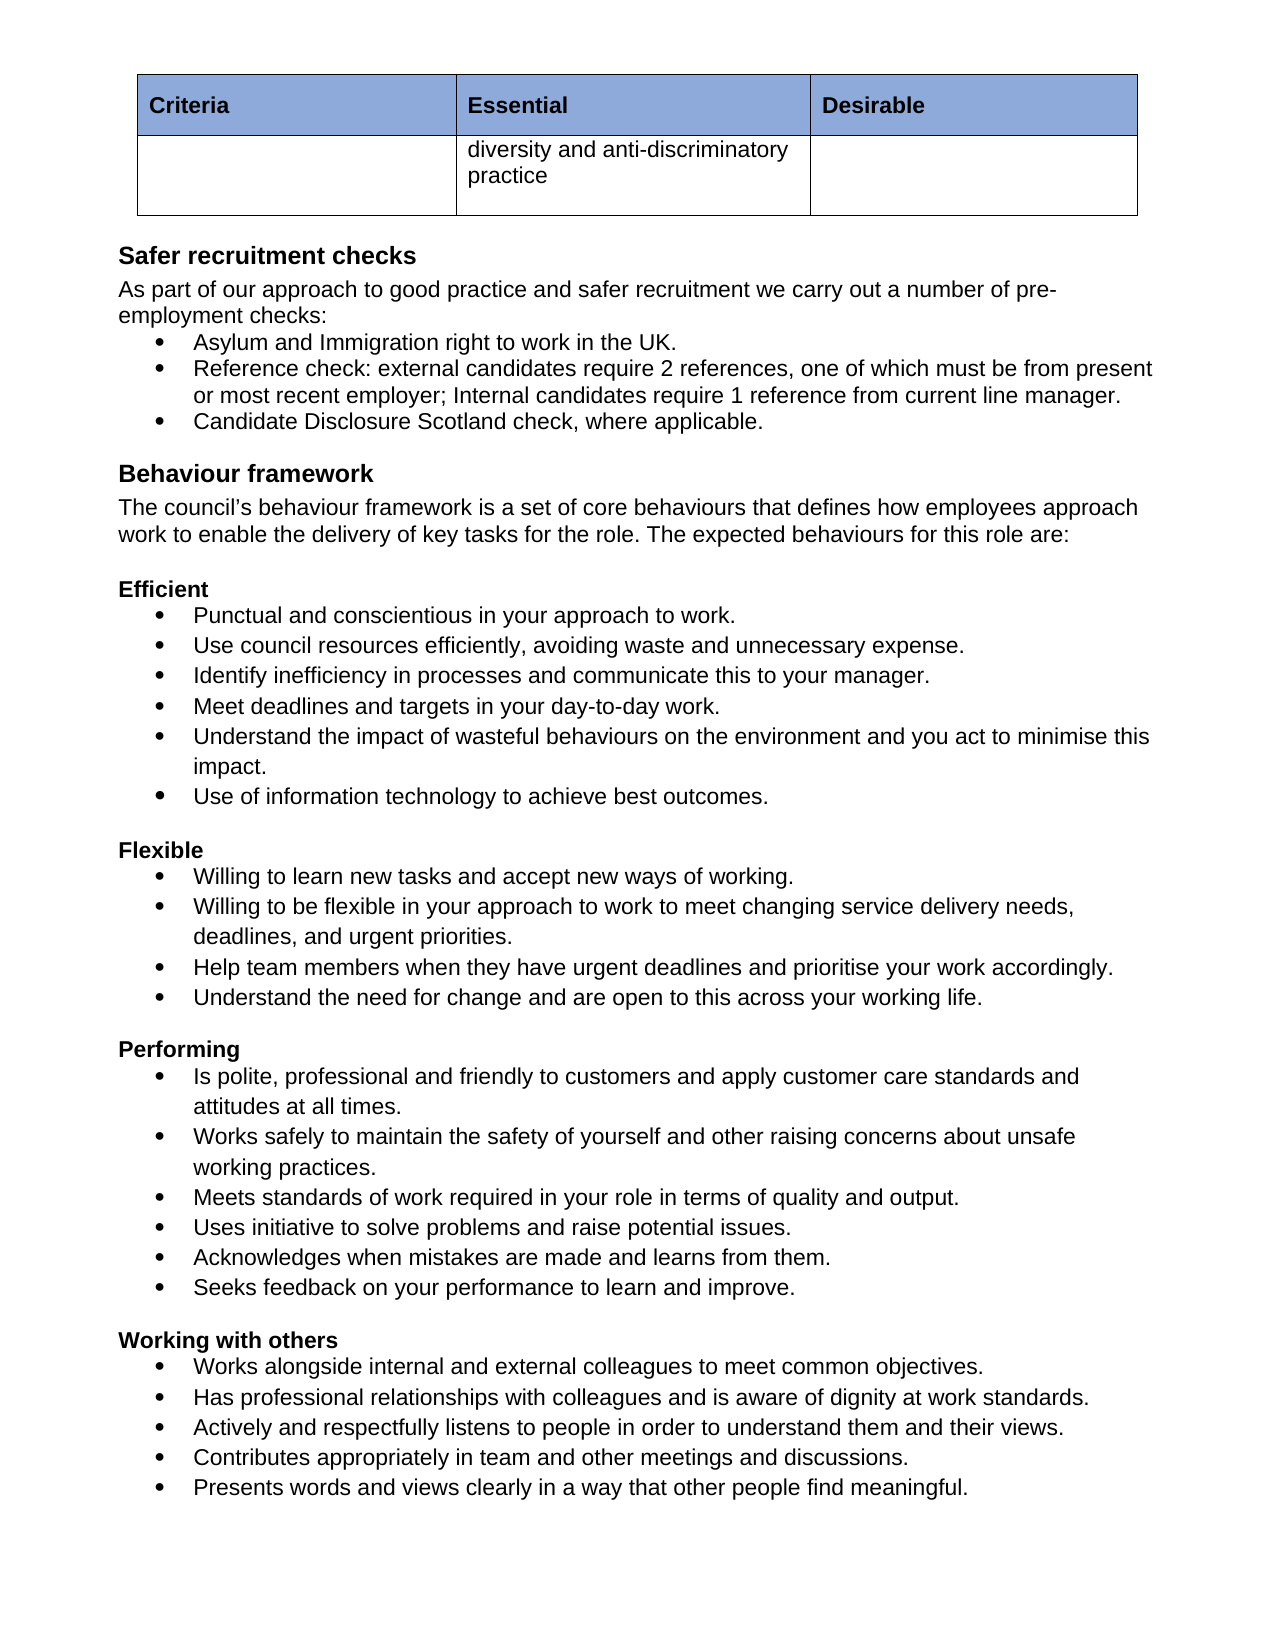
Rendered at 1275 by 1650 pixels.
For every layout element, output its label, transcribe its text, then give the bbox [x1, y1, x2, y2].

table_header Desirable [811, 75, 1137, 135]
text Working with others [118, 1327, 1157, 1353]
text Flexible [118, 837, 1157, 863]
list Punctual and conscientious in your approach to work. [156, 602, 1157, 628]
text As part of our approach to good practice and safer recruitment we carry out a number of pre-employment checks: [118, 276, 1157, 329]
text Performing [118, 1036, 1157, 1063]
subtitle Safer recruitment checks [118, 241, 1157, 270]
list Meet deadlines and targets in your day-to-day work. [156, 693, 1157, 719]
list Use council resources efficiently, avoiding waste and unnecessary expense. [156, 632, 1157, 659]
list Is polite, professional and friendly to customers and apply customer care standards and attitudes at all times. [156, 1063, 1157, 1119]
list Seeks feedback on your performance to learn and improve. [156, 1274, 1157, 1301]
list Help team members when they have urgent deadlines and prioritise your work accordingly. [156, 953, 1157, 980]
table_cell diversity and anti-discriminatory practice [457, 136, 810, 215]
table_header Criteria [138, 75, 456, 135]
table_cell [138, 136, 456, 215]
list Willing to be flexible in your approach to work to meet changing service delivery needs, deadlines, and urgent priorities. [156, 893, 1157, 950]
list Understand the impact of wasteful behaviours on the environment and you act to minimise this impact. [156, 723, 1157, 779]
list Works alongside internal and external colleagues to meet common objectives. [156, 1353, 1157, 1380]
list Candidate Disclosure Scotland check, where applicable. [156, 408, 1157, 434]
text The council’s behaviour framework is a set of core behaviours that defines how employees approach work to enable the delivery of key tasks for the role. The expected behaviours for this role are: [118, 494, 1157, 547]
list Asylum and Immigration right to work in the UK. [156, 329, 1157, 355]
list Understand the need for change and are open to this across your working life. [156, 984, 1157, 1010]
text Efficient [118, 576, 1157, 602]
list Has professional relationships with colleagues and is aware of dignity at work standards. [156, 1383, 1157, 1410]
list Actively and respectfully listens to people in order to understand them and their views. [156, 1414, 1157, 1440]
table_cell [811, 136, 1137, 215]
table_header Essential [457, 75, 810, 135]
list Uses initiative to solve problems and raise potential issues. [156, 1214, 1157, 1240]
list Acknowledges when mistakes are made and learns from them. [156, 1244, 1157, 1270]
list Works safely to maintain the safety of yourself and other raising concerns about unsafe working practices. [156, 1123, 1157, 1180]
list Willing to learn new tasks and accept new ways of working. [156, 863, 1157, 889]
list Meets standards of work required in your role in terms of quality and output. [156, 1184, 1157, 1210]
list Contributes appropriately in team and other meetings and discussions. [156, 1444, 1157, 1470]
subtitle Behaviour framework [118, 459, 1157, 488]
list Identify inefficiency in processes and communicate this to your manager. [156, 662, 1157, 689]
list Presents words and views clearly in a way that other people find meaningful. [156, 1474, 1157, 1501]
list Use of information technology to achieve best outcomes. [156, 783, 1157, 810]
list Reference check: external candidates require 2 references, one of which must be from present or most recent employer; Internal candidates require 1 reference from current line manager. [156, 355, 1157, 408]
